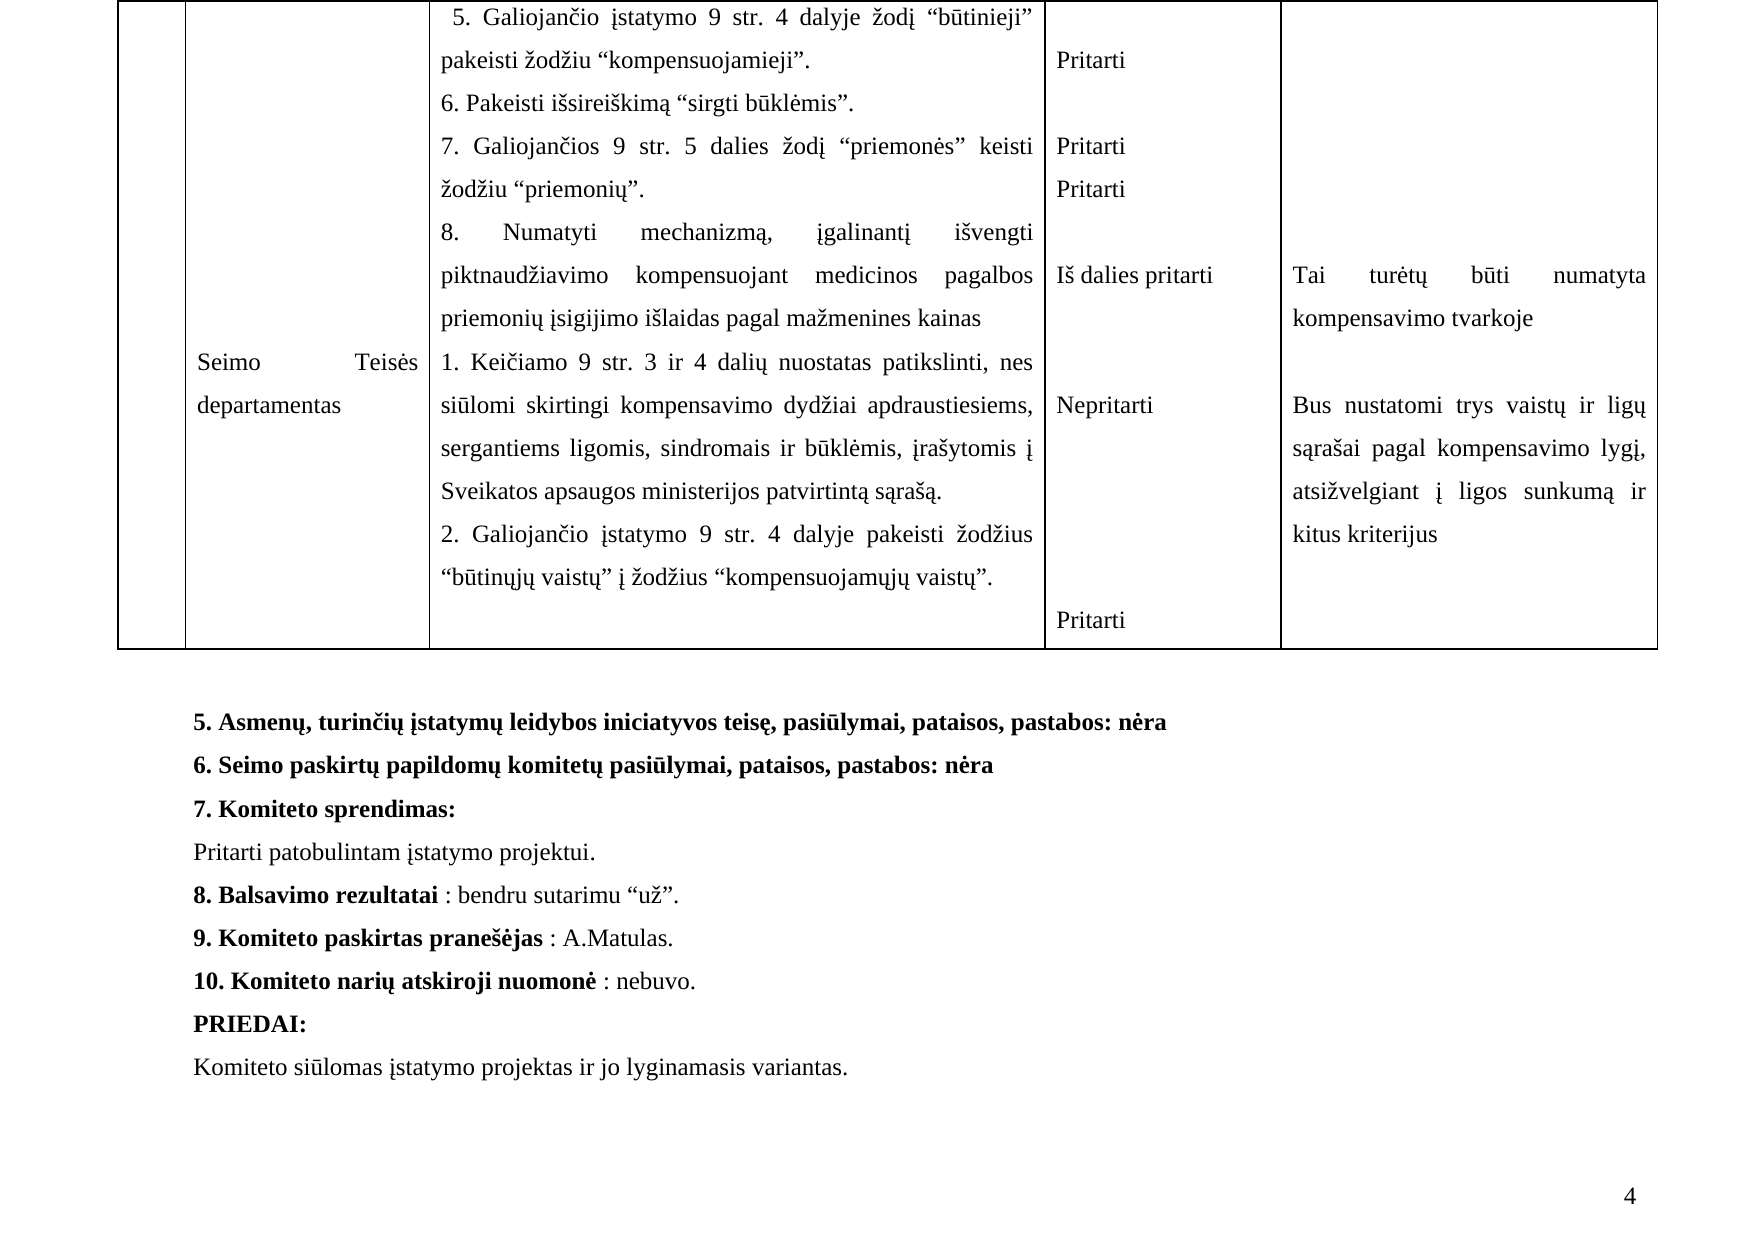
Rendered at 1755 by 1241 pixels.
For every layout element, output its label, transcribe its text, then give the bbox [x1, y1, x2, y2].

text 6. Seimo paskirtų papildomų komitetų pasiūlymai, pataisos, pastabos: nėra [118, 751, 1636, 779]
text 7. Komiteto sprendimas: [118, 794, 1636, 822]
table_cell Seimo Teisės departamentas [186, 2, 429, 648]
text 5. Asmenų, turinčių įstatymų leidybos iniciatyvos teisę, pasiūlymai, pataisos, pastabos: nėra [118, 707, 1636, 736]
table_cell Tai turėtų būti numatyta kompensavimo tvarkoje Bus nustatomi trys vaistų ir ligų sąrašai pagal kompensavimo lygį, atsižvelgiant į ligos sunkumą ir kitus kriterijus [1282, 2, 1657, 648]
table_cell [119, 2, 185, 648]
table_cell Pritarti Pritarti Pritarti Iš dalies pritarti Nepritarti Pritarti [1046, 2, 1280, 648]
text Pritarti patobulintam įstatymo projektui. [118, 837, 1636, 866]
table_cell 5. Galiojančio įstatymo 9 str. 4 dalyje žodį “būtinieji” pakeisti žodžiu “kompensuojamieji”. 6. Pakeisti išsireiškimą “sirgti būklėmis”. 7. Galiojančios 9 str. 5 dalies žodį “priemonės” keisti žodžiu “priemonių”. 8. Numatyti mechanizmą, įgalinantį išvengti piktnaudžiavimo kompensuojant medicinos pagalbos priemonių įsigijimo išlaidas pagal mažmenines kainas 1. Keičiamo 9 str. 3 ir 4 dalių nuostatas patikslinti, nes siūlomi skirtingi kompensavimo dydžiai apdraustiesiems, sergantiems ligomis, sindromais ir būklėmis, įrašytomis į Sveikatos apsaugos ministerijos patvirtintą sąrašą. 2. Galiojančio įstatymo 9 str. 4 dalyje pakeisti žodžius “būtinųjų vaistų” į žodžius “kompensuojamųjų vaistų”. [430, 2, 1044, 648]
text Priedai: [118, 1009, 1636, 1038]
text 9. Komiteto paskirtas pranešėjas : A.Matulas. [118, 923, 1636, 952]
text Komiteto siūlomas įstatymo projektas ir jo lyginamasis variantas. [118, 1052, 1636, 1081]
text 8. Balsavimo rezultatai : bendru sutarimu “už”. [118, 880, 1636, 909]
text 10. Komiteto narių atskiroji nuomonė : nebuvo. [118, 966, 1636, 995]
